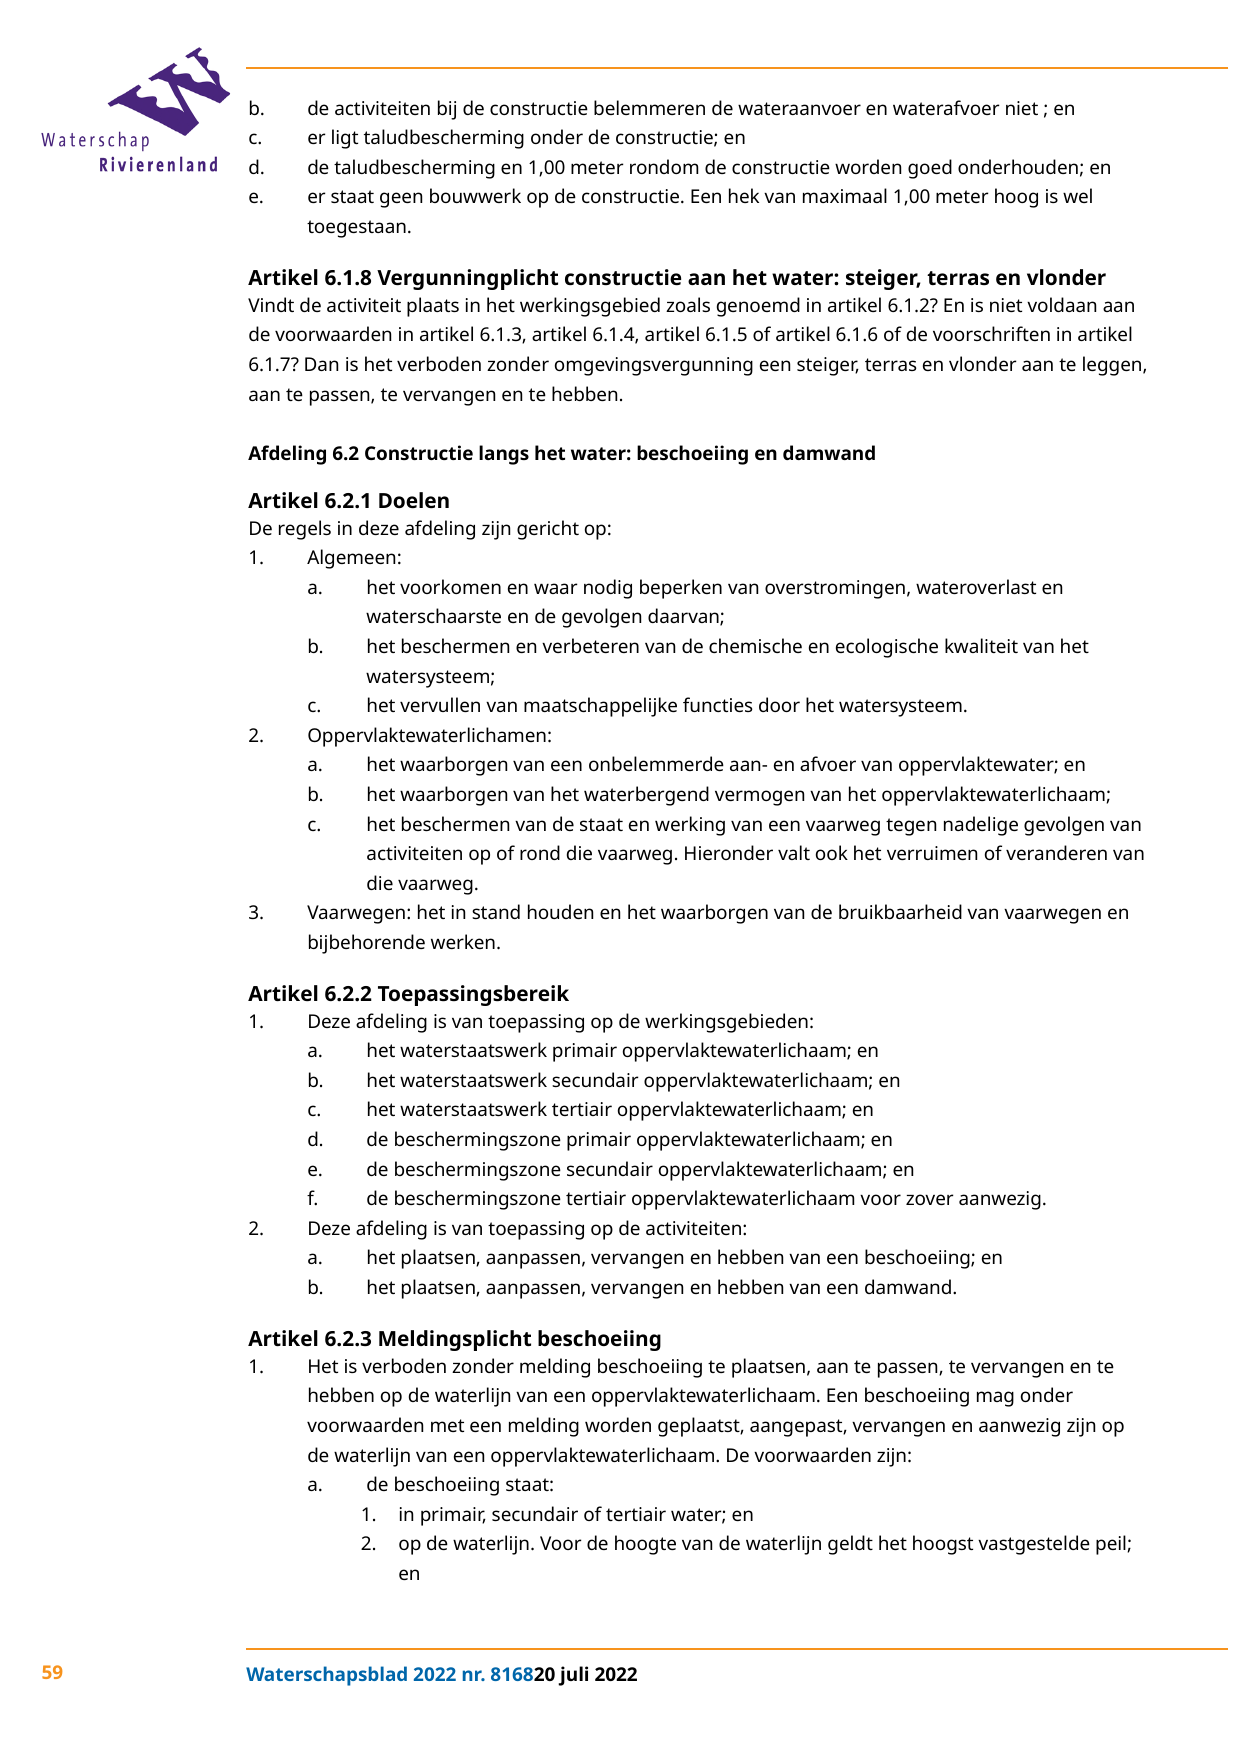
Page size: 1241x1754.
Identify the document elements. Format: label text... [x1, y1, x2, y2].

list er staat geen bouwwerk op de constructie. Een hek van maximaal 1,00 meter hoog is wel toegestaan. [248, 183, 1152, 239]
text Artikel 6.1.8 Vergunningplicht constructie aan het water: steiger, terras en vlonder [248, 263, 1152, 292]
text Afdeling 6.2 Constructie langs het water: beschoeiing en damwand [248, 440, 1152, 466]
list Deze afdeling is van toepassing op de activiteiten: [248, 1215, 1152, 1241]
text Vindt de activiteit plaats in het werkingsgebied zoals genoemd in artikel 6.1.2? En is niet voldaan aan de voorwaarden in artikel 6.1.3, artikel 6.1.4, artikel 6.1.5 of artikel 6.1.6 of de voorschriften in artikel 6.1.7? Dan is het verboden zonder omgevingsvergunning een steiger, terras en vlonder aan te leggen, aan te passen, te vervangen en te hebben. [248, 292, 1152, 406]
list de beschermingszone primair oppervlaktewaterlichaam; en [307, 1126, 1152, 1152]
list het waarborgen van een onbelemmerde aan- en afvoer van oppervlaktewater; en [307, 752, 1152, 777]
list Algemeen: [248, 544, 1152, 570]
list het waterstaatswerk tertiair oppervlaktewaterlichaam; en [307, 1097, 1152, 1122]
text De regels in deze afdeling zijn gericht op: [248, 515, 1152, 541]
text Artikel 6.2.2 Toepassingsbereik [248, 979, 1152, 1008]
list de beschermingszone secundair oppervlaktewaterlichaam; en [307, 1156, 1152, 1182]
list Vaarwegen: het in stand houden en het waarborgen van de bruikbaarheid van vaarwegen en bijbehorende werken. [248, 899, 1152, 955]
list Het is verboden zonder melding beschoeiing te plaatsen, aan te passen, te vervangen en te hebben op de waterlijn van een oppervlaktewaterlichaam. Een beschoeiing mag onder voorwaarden met een melding worden geplaatst, aangepast, vervangen en aanwezig zijn op de waterlijn van een oppervlaktewaterlichaam. De voorwaarden zijn: [248, 1353, 1152, 1467]
list Oppervlaktewaterlichamen: [248, 722, 1152, 748]
list de activiteiten bij de constructie belemmeren de wateraanvoer en waterafvoer niet ; en [248, 95, 1152, 121]
list Deze afdeling is van toepassing op de werkingsgebieden: [248, 1008, 1152, 1034]
list de beschoeiing staat: [307, 1471, 1152, 1497]
list het voorkomen en waar nodig beperken van overstromingen, wateroverlast en waterschaarste en de gevolgen daarvan; [307, 574, 1152, 629]
list de beschermingszone tertiair oppervlaktewaterlichaam voor zover aanwezig. [307, 1185, 1152, 1211]
list de taludbescherming en 1,00 meter rondom de constructie worden goed onderhouden; en [248, 154, 1152, 180]
list op de waterlijn. Voor de hoogte van de waterlijn geldt het hoogst vastgestelde peil; en [361, 1531, 1152, 1586]
list er ligt taludbescherming onder de constructie; en [248, 124, 1152, 150]
picture [41, 47, 231, 172]
list in primair, secundair of tertiair water; en [361, 1501, 1152, 1527]
list het waarborgen van het waterbergend vermogen van het oppervlaktewaterlichaam; [307, 781, 1152, 807]
list het plaatsen, aanpassen, vervangen en hebben van een damwand. [307, 1274, 1152, 1300]
list het waterstaatswerk secundair oppervlaktewaterlichaam; en [307, 1067, 1152, 1093]
text Artikel 6.2.3 Meldingsplicht beschoeiing [248, 1324, 1152, 1353]
list het vervullen van maatschappelijke functies door het watersysteem. [307, 692, 1152, 718]
list het beschermen van de staat en werking van een vaarweg tegen nadelige gevolgen van activiteiten op of rond die vaarweg. Hieronder valt ook het verruimen of veranderen van die vaarweg. [307, 811, 1152, 896]
text Artikel 6.2.1 Doelen [248, 486, 1152, 515]
list het waterstaatswerk primair oppervlaktewaterlichaam; en [307, 1037, 1152, 1063]
list het beschermen en verbeteren van de chemische en ecologische kwaliteit van het watersysteem; [307, 633, 1152, 688]
list het plaatsen, aanpassen, vervangen en hebben van een beschoeiing; en [307, 1244, 1152, 1270]
